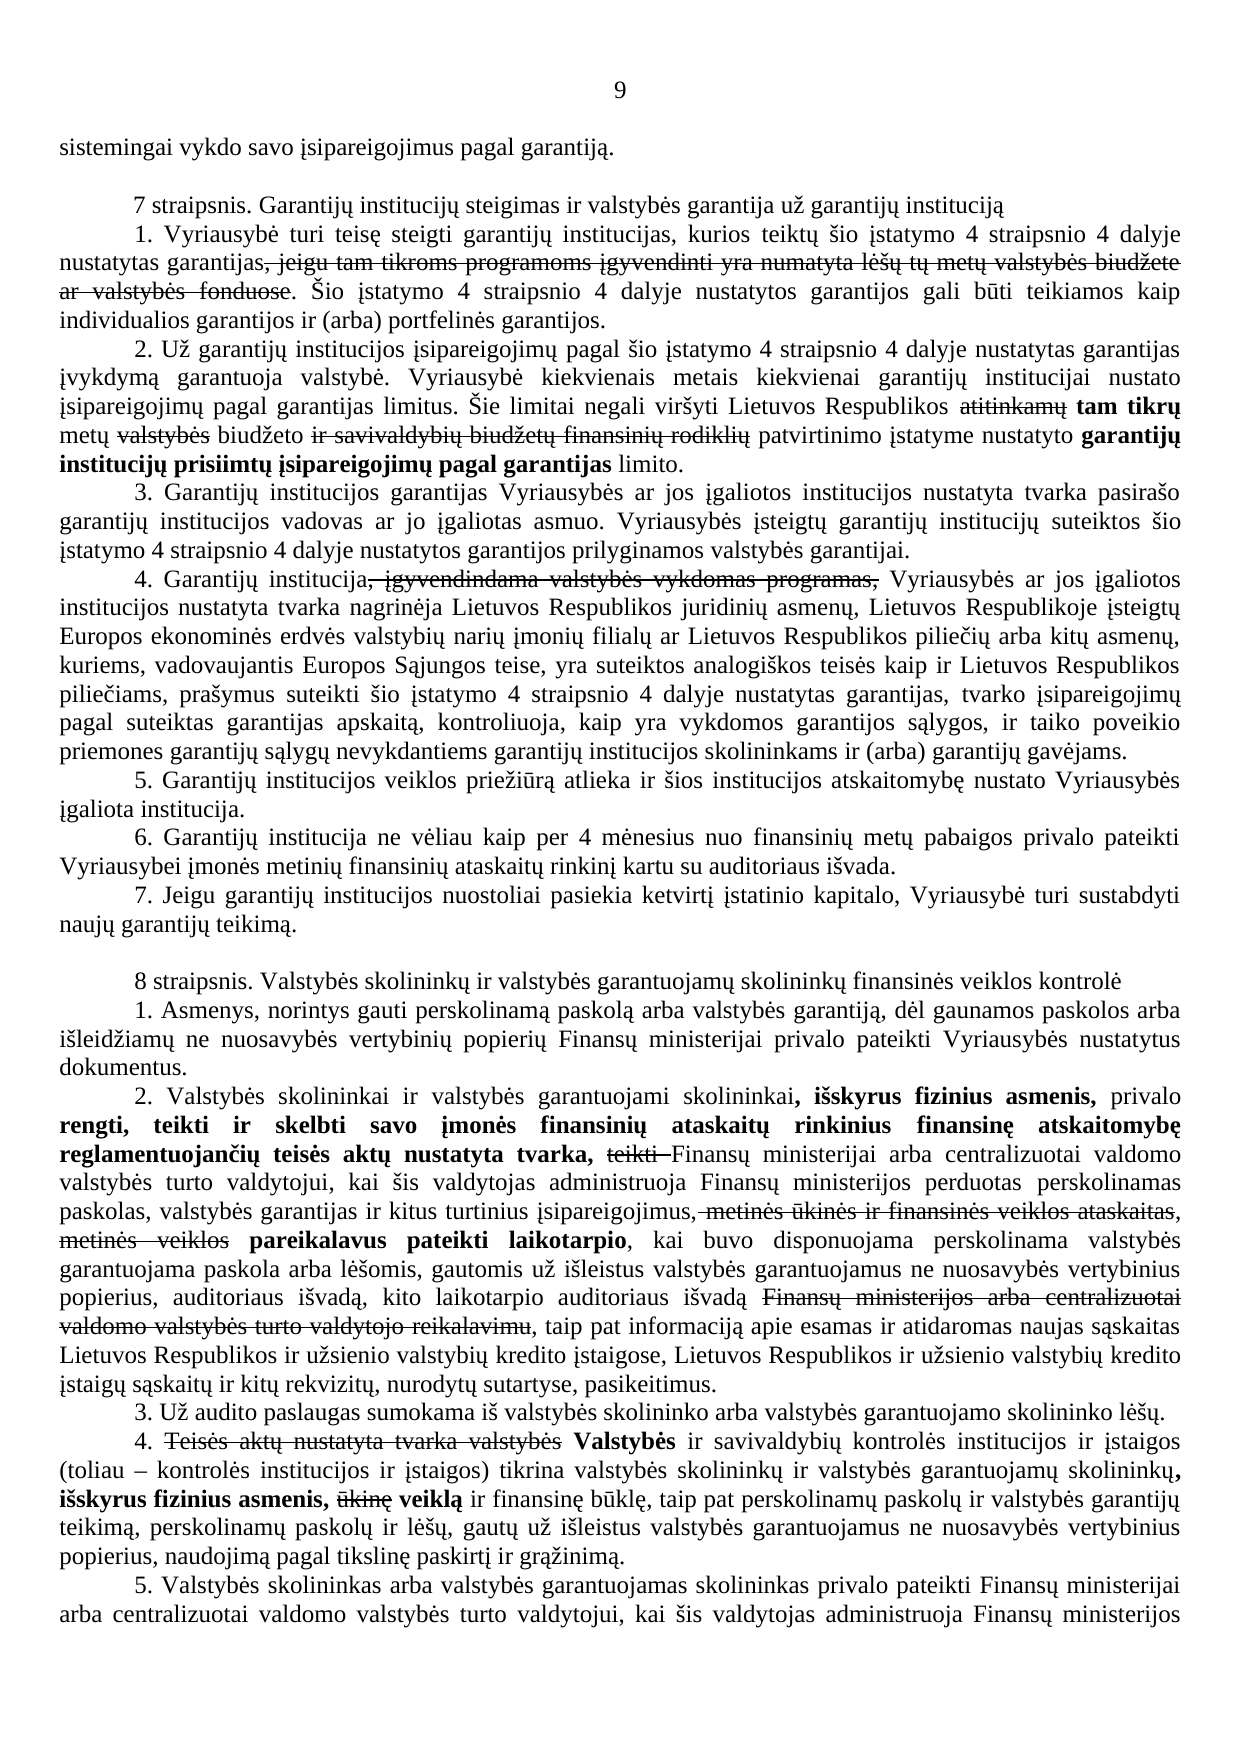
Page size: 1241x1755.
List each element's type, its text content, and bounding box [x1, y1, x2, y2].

text 6. Garantijų institucija ne vėliau kaip per 4 mėnesius nuo finansinių metų pabaigos privalo pateikti Vyriausybei įmonės metinių finansinių ataskaitų rinkinį kartu su auditoriaus išvada. [59, 822, 1181, 880]
text 5. Valstybės skolininkas arba valstybės garantuojamas skolininkas privalo pateikti Finansų ministerijai arba centralizuotai valdomo valstybės turto valdytojui, kai šis valdytojas administruoja Finansų ministerijos [59, 1570, 1181, 1627]
text 1. Vyriausybė turi teisę steigti garantijų institucijas, kurios teiktų šio įstatymo 4 straipsnio 4 dalyje nustatytas garantijas, jeigu tam tikroms programoms įgyvendinti yra numatyta lėšų tų metų valstybės biudžete ar valstybės fonduose. Šio įstatymo 4 straipsnio 4 dalyje nustatytos garantijos gali būti teikiamos kaip individualios garantijos ir (arba) portfelinės garantijos. [59, 219, 1181, 334]
text 8 straipsnis. Valstybės skolininkų ir valstybės garantuojamų skolininkų finansinės veiklos kontrolė [134, 966, 1181, 995]
text 4. Teisės aktų nustatyta tvarka valstybės Valstybės ir savivaldybių kontrolės institucijos ir įstaigos (toliau – kontrolės institucijos ir įstaigos) tikrina valstybės skolininkų ir valstybės garantuojamų skolininkų, išskyrus fizinius asmenis, ūkinę veiklą ir finansinę būklę, taip pat perskolinamų paskolų ir valstybės garantijų teikimą, perskolinamų paskolų ir lėšų, gautų už išleistus valstybės garantuojamus ne nuosavybės vertybinius popierius, naudojimą pagal tikslinę paskirtį ir grąžinimą. [59, 1426, 1181, 1570]
text sistemingai vykdo savo įsipareigojimus pagal garantiją. [59, 132, 1181, 161]
text 3. Garantijų institucijos garantijas Vyriausybės ar jos įgaliotos institucijos nustatyta tvarka pasirašo garantijų institucijos vadovas ar jo įgaliotas asmuo. Vyriausybės įsteigtų garantijų institucijų suteiktos šio įstatymo 4 straipsnio 4 dalyje nustatytos garantijos prilyginamos valstybės garantijai. [59, 477, 1181, 564]
text 2. Valstybės skolininkai ir valstybės garantuojami skolininkai, išskyrus fizinius asmenis, privalo rengti, teikti ir skelbti savo įmonės finansinių ataskaitų rinkinius finansinę atskaitomybę reglamentuojančių teisės aktų nustatyta tvarka, teikti Finansų ministerijai arba centralizuotai valdomo valstybės turto valdytojui, kai šis valdytojas administruoja Finansų ministerijos perduotas perskolinamas paskolas, valstybės garantijas ir kitus turtinius įsipareigojimus, metinės ūkinės ir finansinės veiklos ataskaitas, metinės veiklos pareikalavus pateikti laikotarpio, kai buvo disponuojama perskolinama valstybės garantuojama paskola arba lėšomis, gautomis už išleistus valstybės garantuojamus ne nuosavybės vertybinius popierius, auditoriaus išvadą, kito laikotarpio auditoriaus išvadą Finansų ministerijos arba centralizuotai valdomo valstybės turto valdytojo reikalavimu, taip pat informaciją apie esamas ir atidaromas naujas sąskaitas Lietuvos Respublikos ir užsienio valstybių kredito įstaigose, Lietuvos Respublikos ir užsienio valstybių kredito įstaigų sąskaitų ir kitų rekvizitų, nurodytų sutartyse, pasikeitimus. [59, 1081, 1181, 1397]
text 1. Asmenys, norintys gauti perskolinamą paskolą arba valstybės garantiją, dėl gaunamos paskolos arba išleidžiamų ne nuosavybės vertybinių popierių Finansų ministerijai privalo pateikti Vyriausybės nustatytus dokumentus. [59, 995, 1181, 1081]
text 7 straipsnis. Garantijų institucijų steigimas ir valstybės garantija už garantijų instituciją [59, 190, 1181, 219]
text 7. Jeigu garantijų institucijos nuostoliai pasiekia ketvirtį įstatinio kapitalo, Vyriausybė turi sustabdyti naujų garantijų teikimą. [59, 880, 1181, 937]
text 2. Už garantijų institucijos įsipareigojimų pagal šio įstatymo 4 straipsnio 4 dalyje nustatytas garantijas įvykdymą garantuoja valstybė. Vyriausybė kiekvienais metais kiekvienai garantijų institucijai nustato įsipareigojimų pagal garantijas limitus. Šie limitai negali viršyti Lietuvos Respublikos atitinkamų tam tikrų metų valstybės biudžeto ir savivaldybių biudžetų finansinių rodiklių patvirtinimo įstatyme nustatyto garantijų institucijų prisiimtų įsipareigojimų pagal garantijas limito. [59, 334, 1181, 477]
text 5. Garantijų institucijos veiklos priežiūrą atlieka ir šios institucijos atskaitomybę nustato Vyriausybės įgaliota institucija. [59, 765, 1181, 822]
text 3. Už audito paslaugas sumokama iš valstybės skolininko arba valstybės garantuojamo skolininko lėšų. [59, 1397, 1181, 1426]
text 4. Garantijų institucija, įgyvendindama valstybės vykdomas programas, Vyriausybės ar jos įgaliotos institucijos nustatyta tvarka nagrinėja Lietuvos Respublikos juridinių asmenų, Lietuvos Respublikoje įsteigtų Europos ekonominės erdvės valstybių narių įmonių filialų ar Lietuvos Respublikos piliečių arba kitų asmenų, kuriems, vadovaujantis Europos Sąjungos teise, yra suteiktos analogiškos teisės kaip ir Lietuvos Respublikos piliečiams, prašymus suteikti šio įstatymo 4 straipsnio 4 dalyje nustatytas garantijas, tvarko įsipareigojimų pagal suteiktas garantijas apskaitą, kontroliuoja, kaip yra vykdomos garantijos sąlygos, ir taiko poveikio priemones garantijų sąlygų nevykdantiems garantijų institucijos skolininkams ir (arba) garantijų gavėjams. [59, 564, 1181, 765]
